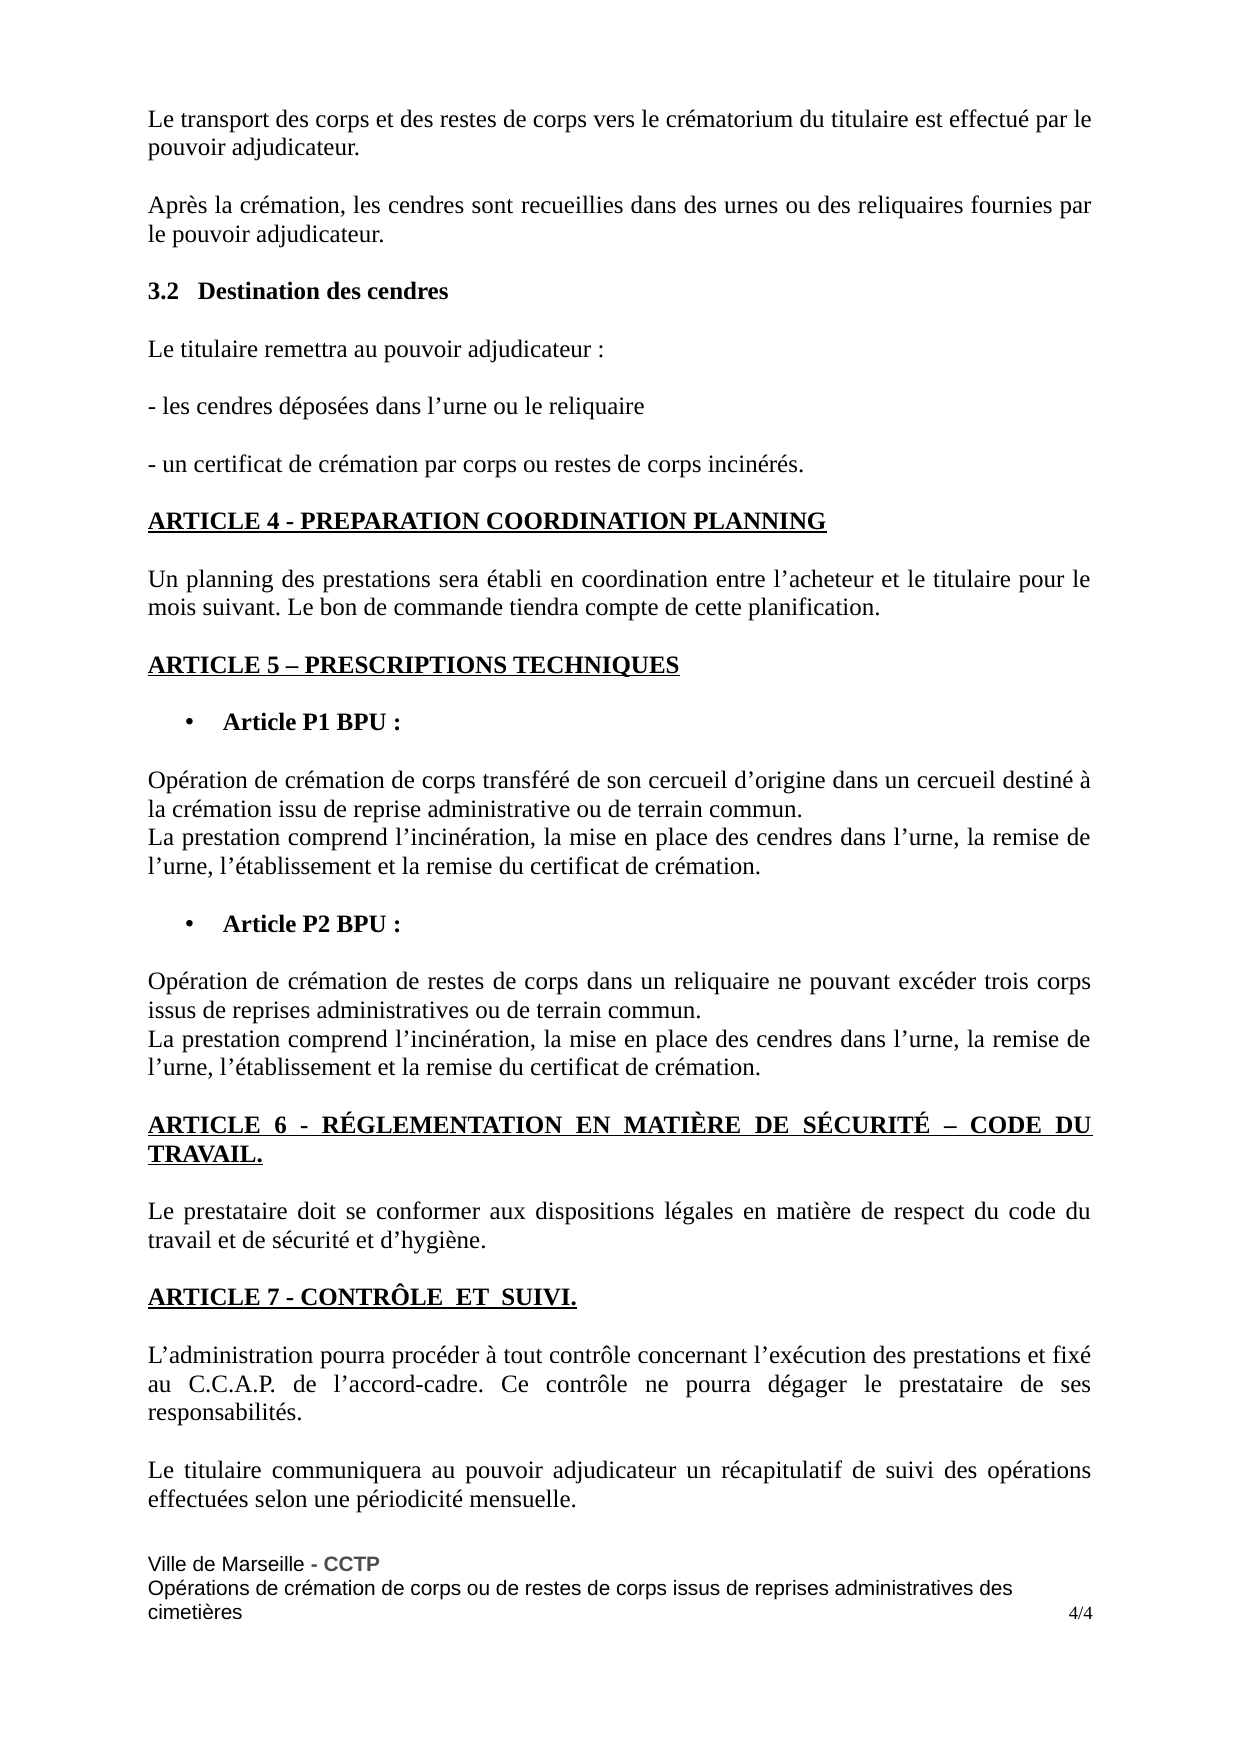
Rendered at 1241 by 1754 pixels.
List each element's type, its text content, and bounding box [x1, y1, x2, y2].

text Un planning des prestations sera établi en coordination entre l’acheteur et le titulaire pour le mois suivant. Le bon de commande tiendra compte de cette planification. [148, 564, 1092, 621]
text ARTICLE 7 - CONTRÔLE ET SUIVI. [148, 1282, 1092, 1311]
text 3.2 Destination des cendres [148, 276, 1092, 305]
text ARTICLE 6 - RÉGLEMENTATION EN MATIÈRE DE SÉCURITÉ – CODE DU [148, 1110, 1092, 1135]
text La prestation comprend l’incinération, la mise en place des cendres dans l’urne, la remise de l’urne, l’établissement et la remise du certificat de crémation. [148, 1024, 1092, 1081]
list Article P2 BPU : [185, 909, 1092, 937]
text L’administration pourra procéder à tout contrôle concernant l’exécution des prestations et fixé au C.C.A.P. de l’accord-cadre. Ce contrôle ne pourra dégager le prestataire de ses responsabilités. [148, 1340, 1092, 1426]
text La prestation comprend l’incinération, la mise en place des cendres dans l’urne, la remise de l’urne, l’établissement et la remise du certificat de crémation. [148, 822, 1092, 880]
text Le prestataire doit se conformer aux dispositions légales en matière de respect du code du travail et de sécurité et d’hygiène. [148, 1196, 1092, 1254]
text Après la crémation, les cendres sont recueillies dans des urnes ou des reliquaires fournies par le pouvoir adjudicateur. [148, 190, 1092, 247]
text ARTICLE 4 - PREPARATION COORDINATION PLANNING [148, 506, 1092, 535]
text - un certificat de crémation par corps ou restes de corps incinérés. [148, 449, 1092, 477]
text ARTICLE 5 – PRESCRIPTIONS TECHNIQUES [148, 650, 1092, 679]
text Le titulaire communiquera au pouvoir adjudicateur un récapitulatif de suivi des opérations effectuées selon une périodicité mensuelle. [148, 1455, 1092, 1512]
list Article P1 BPU : [185, 707, 1092, 736]
text Opération de crémation de restes de corps dans un reliquaire ne pouvant excéder trois corps issus de reprises administratives ou de terrain commun. [148, 966, 1092, 1024]
text Opération de crémation de corps transféré de son cercueil d’origine dans un cercueil destiné à la crémation issu de reprise administrative ou de terrain commun. [148, 765, 1092, 822]
text - les cendres déposées dans l’urne ou le reliquaire [148, 391, 1092, 420]
text Le titulaire remettra au pouvoir adjudicateur : [148, 334, 1092, 362]
text TRAVAIL. [148, 1136, 1092, 1167]
text Le transport des corps et des restes de corps vers le crématorium du titulaire est effectué par le pouvoir adjudicateur. [148, 104, 1092, 161]
